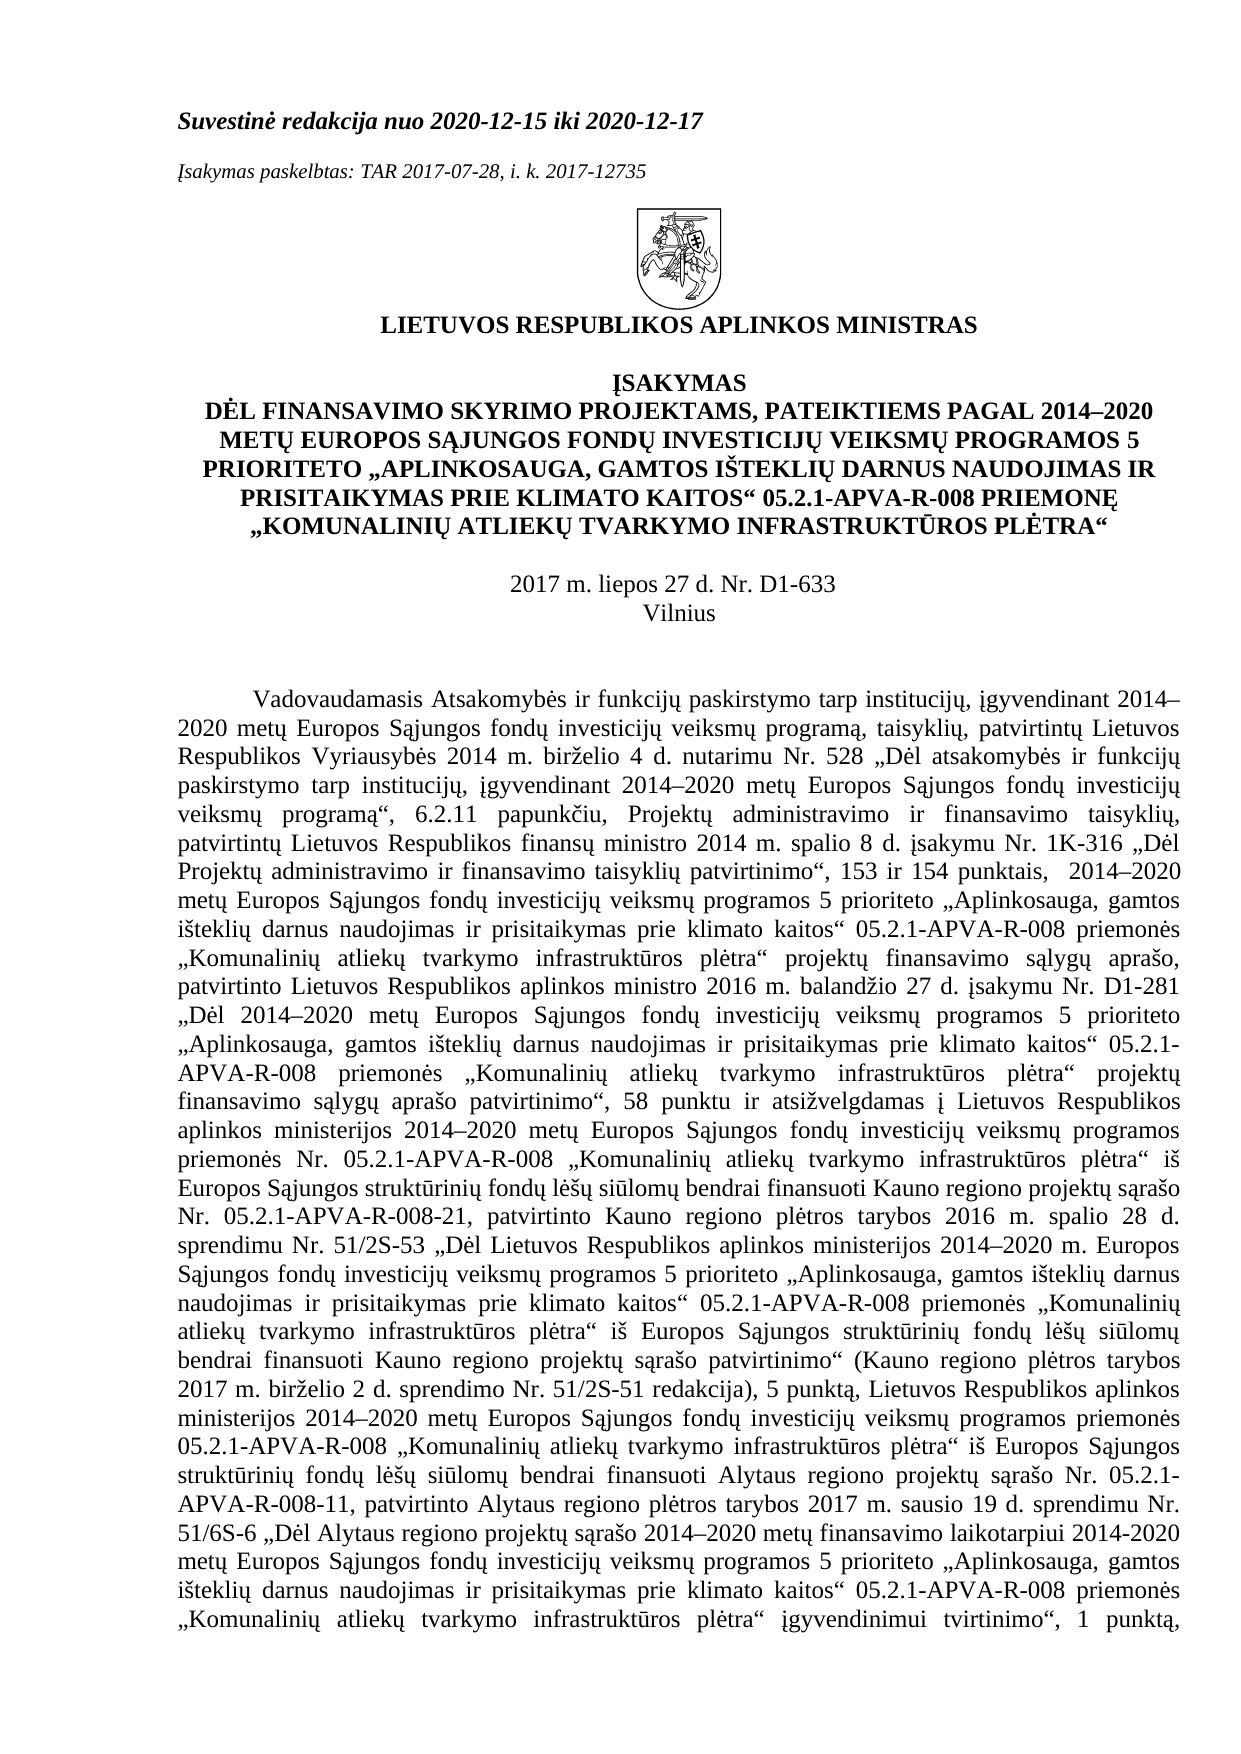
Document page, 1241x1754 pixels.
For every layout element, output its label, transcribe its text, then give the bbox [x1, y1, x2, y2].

text Suvestinė redakcija nuo 2020-12-15 iki 2020-12-17 [177, 106, 1181, 135]
text DĖL FINANSAVIMO SKYRIMO PROJEKTAMS, PATEIKTIEMS PAGAL 2014–2020 METŲ EUROPOS SĄJUNGOS FONDŲ INVESTICIJŲ VEIKSMŲ PROGRAMOS 5 PRIORITETO „APLINKOSAUGA, GAMTOS IŠTEKLIŲ DARNUS NAUDOJIMAS IR PRISITAIKYMAS PRIE KLIMATO KAITOS“ 05.2.1-APVA-R-008 PRIEMONĘ „KOMUNALINIŲ ATLIEKŲ TVARKYMO INFRASTRUKTŪROS PLĖTRA“ [177, 396, 1181, 540]
text Įsakymas paskelbtas: TAR 2017-07-28, i. k. 2017-12735 [177, 159, 1181, 183]
text Vilnius [177, 598, 1181, 655]
text 2017 m. liepos 27 d. Nr. D1-633 [177, 569, 1181, 598]
text Vadovaudamasis Atsakomybės ir funkcijų paskirstymo tarp institucijų, įgyvendinant 2014–2020 metų Europos Sąjungos fondų investicijų veiksmų programą, taisyklių, patvirtintų Lietuvos Respublikos Vyriausybės 2014 m. birželio 4 d. nutarimu Nr. 528 „Dėl atsakomybės ir funkcijų paskirstymo tarp institucijų, įgyvendinant 2014–2020 metų Europos Sąjungos fondų investicijų veiksmų programą“, 6.2.11 papunkčiu, Projektų administravimo ir finansavimo taisyklių, patvirtintų Lietuvos Respublikos finansų ministro 2014 m. spalio 8 d. įsakymu Nr. 1K-316 „Dėl Projektų administravimo ir finansavimo taisyklių patvirtinimo“, 153 ir 154 punktais, 2014–2020 metų Europos Sąjungos fondų investicijų veiksmų programos 5 prioriteto „Aplinkosauga, gamtos išteklių darnus naudojimas ir prisitaikymas prie klimato kaitos“ 05.2.1-APVA-R-008 priemonės „Komunalinių atliekų tvarkymo infrastruktūros plėtra“ projektų finansavimo sąlygų aprašo, patvirtinto Lietuvos Respublikos aplinkos ministro 2016 m. balandžio 27 d. įsakymu Nr. D1-281 „Dėl 2014–2020 metų Europos Sąjungos fondų investicijų veiksmų programos 5 prioriteto „Aplinkosauga, gamtos išteklių darnus naudojimas ir prisitaikymas prie klimato kaitos“ 05.2.1-APVA-R-008 priemonės „Komunalinių atliekų tvarkymo infrastruktūros plėtra“ projektų finansavimo sąlygų aprašo patvirtinimo“, 58 punktu ir atsižvelgdamas į Lietuvos Respublikos aplinkos ministerijos 2014–2020 metų Europos Sąjungos fondų investicijų veiksmų programos priemonės Nr. 05.2.1-APVA-R-008 „Komunalinių atliekų tvarkymo infrastruktūros plėtra“ iš Europos Sąjungos struktūrinių fondų lėšų siūlomų bendrai finansuoti Kauno regiono projektų sąrašo Nr. 05.2.1-APVA-R-008-21, patvirtinto Kauno regiono plėtros tarybos 2016 m. spalio 28 d. sprendimu Nr. 51/2S-53 „Dėl Lietuvos Respublikos aplinkos ministerijos 2014–2020 m. Europos Sąjungos fondų investicijų veiksmų programos 5 prioriteto „Aplinkosauga, gamtos išteklių darnus naudojimas ir prisitaikymas prie klimato kaitos“ 05.2.1-APVA-R-008 priemonės „Komunalinių atliekų tvarkymo infrastruktūros plėtra“ iš Europos Sąjungos struktūrinių fondų lėšų siūlomų bendrai finansuoti Kauno regiono projektų sąrašo patvirtinimo“ (Kauno regiono plėtros tarybos 2017 m. birželio 2 d. sprendimo Nr. 51/2S-51 redakcija), 5 punktą, Lietuvos Respublikos aplinkos ministerijos 2014–2020 metų Europos Sąjungos fondų investicijų veiksmų programos priemonės 05.2.1-APVA-R-008 „Komunalinių atliekų tvarkymo infrastruktūros plėtra“ iš Europos Sąjungos struktūrinių fondų lėšų siūlomų bendrai finansuoti Alytaus regiono projektų sąrašo Nr. 05.2.1-APVA-R-008-11, patvirtinto Alytaus regiono plėtros tarybos 2017 m. sausio 19 d. sprendimu Nr. 51/6S-6 „Dėl Alytaus regiono projektų sąrašo 2014–2020 metų finansavimo laikotarpiui 2014-2020 metų Europos Sąjungos fondų investicijų veiksmų programos 5 prioriteto „Aplinkosauga, gamtos išteklių darnus naudojimas ir prisitaikymas prie klimato kaitos“ 05.2.1-APVA-R-008 priemonės „Komunalinių atliekų tvarkymo infrastruktūros plėtra“ įgyvendinimui tvirtinimo“, 1 punktą, [177, 684, 1181, 1633]
text ĮSAKYMAS [177, 368, 1181, 396]
text LIETUVOS RESPUBLIKOS APLINKOS MINISTRAS [177, 310, 1181, 339]
